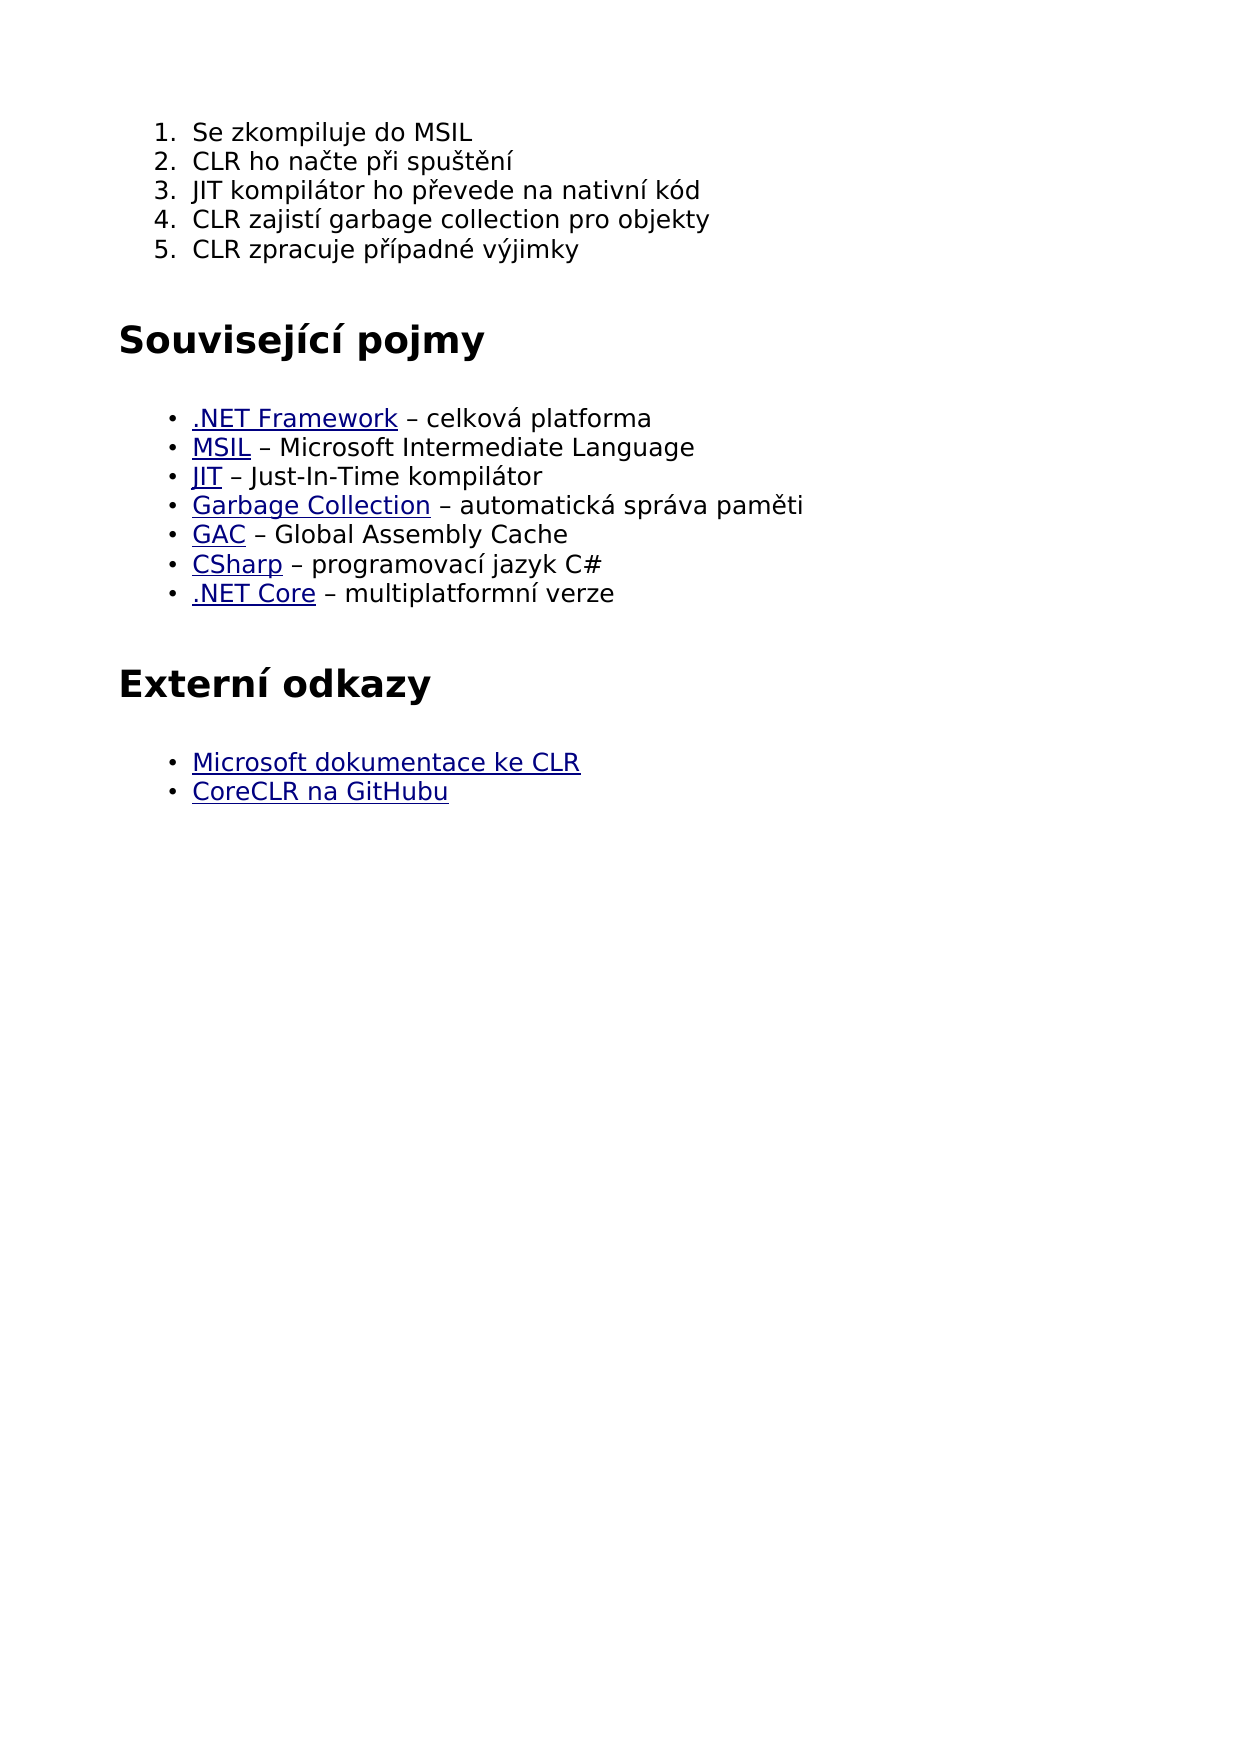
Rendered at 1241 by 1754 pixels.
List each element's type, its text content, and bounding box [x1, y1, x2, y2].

list Se zkompiluje do MSIL [177, 118, 1122, 147]
list JIT kompilátor ho převede na nativní kód [177, 176, 1122, 206]
subtitle Související pojmy [118, 318, 1122, 362]
list CLR zpracuje případné výjimky [177, 235, 1122, 264]
list CLR ho načte při spuštění [177, 147, 1122, 176]
list GAC – Global Assembly Cache [177, 521, 1122, 550]
list Microsoft dokumentace ke CLR [177, 748, 1122, 777]
list JIT – Just-In-Time kompilátor [177, 462, 1122, 492]
list .NET Framework – celková platforma [177, 404, 1122, 433]
list CoreCLR na GitHubu [177, 777, 1122, 807]
subtitle Externí odkazy [118, 663, 1122, 706]
list Garbage Collection – automatická správa paměti [177, 492, 1122, 521]
list .NET Core – multiplatformní verze [177, 579, 1122, 608]
list CSharp – programovací jazyk C# [177, 550, 1122, 579]
list MSIL – Microsoft Intermediate Language [177, 433, 1122, 462]
list CLR zajistí garbage collection pro objekty [177, 206, 1122, 235]
